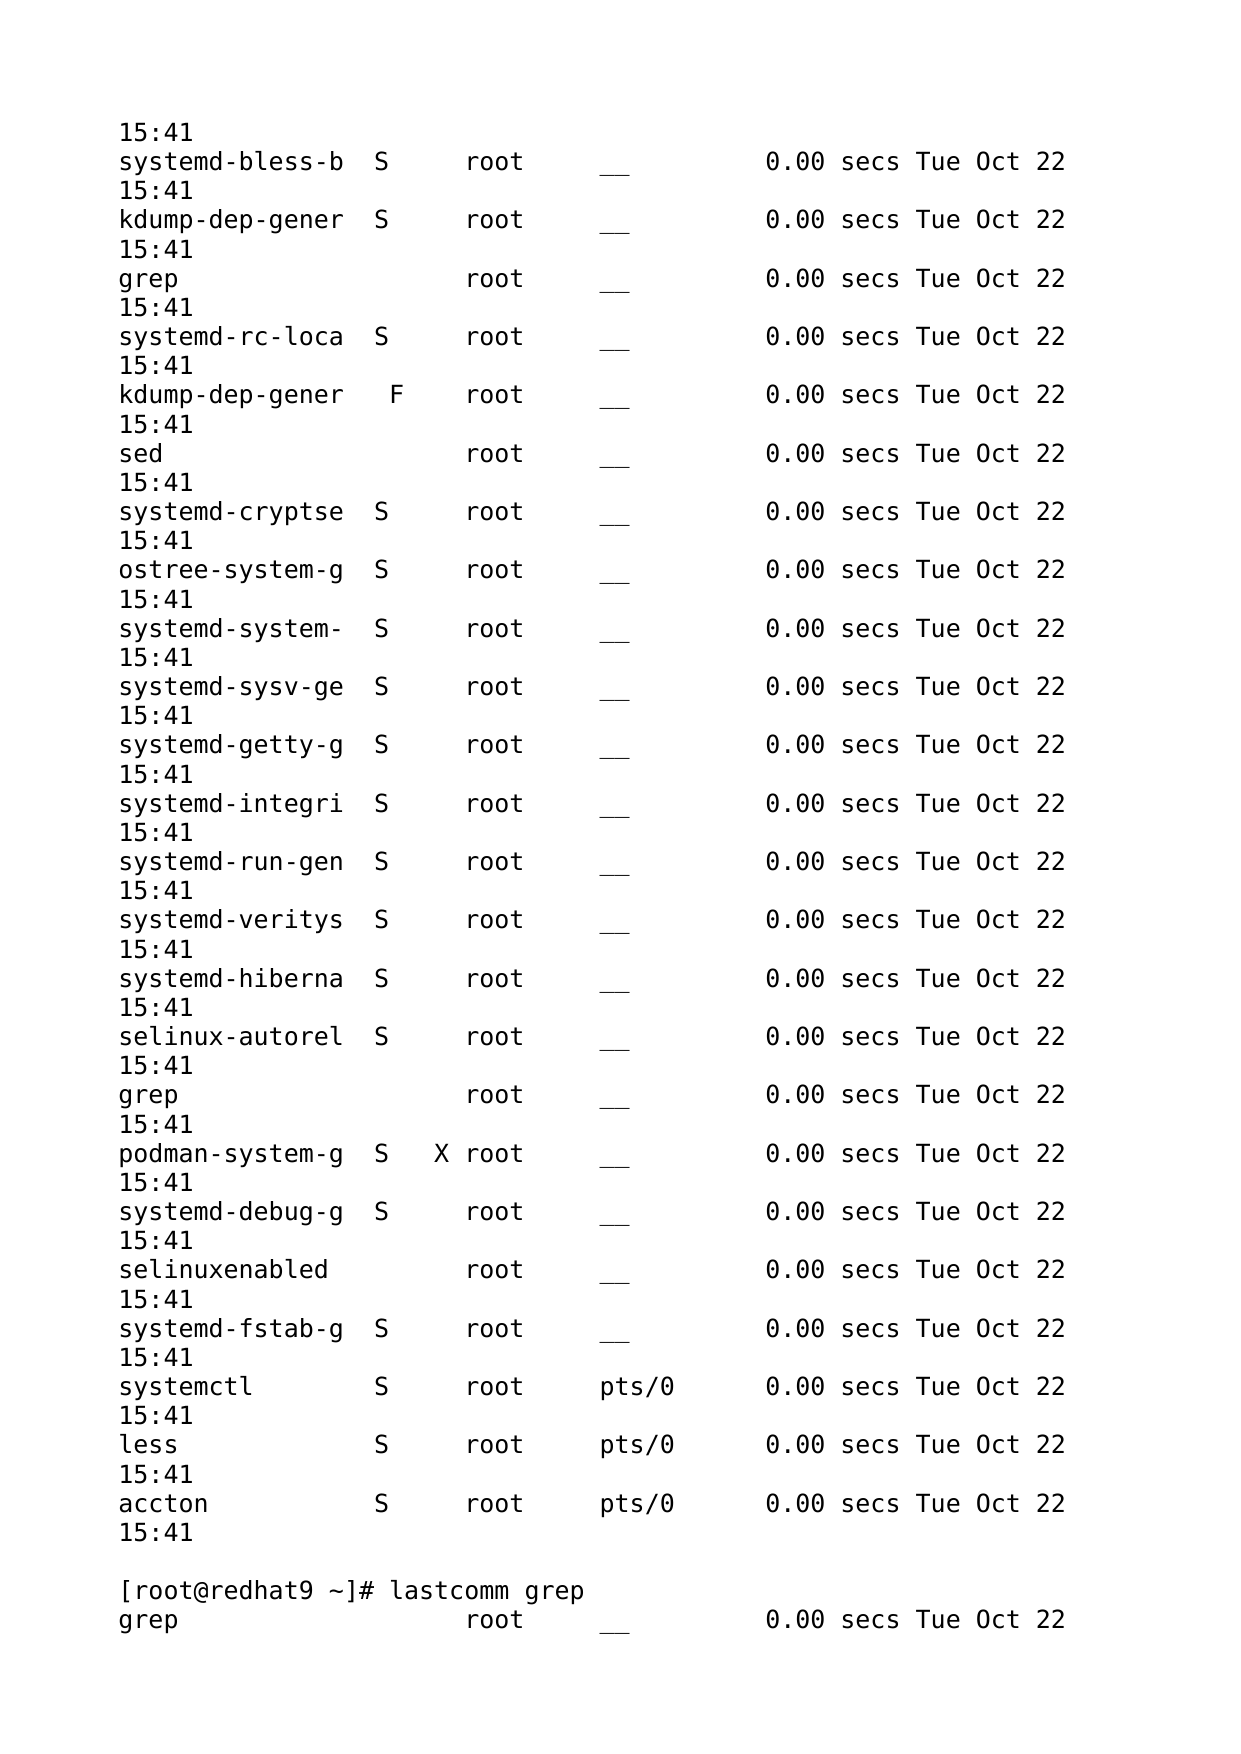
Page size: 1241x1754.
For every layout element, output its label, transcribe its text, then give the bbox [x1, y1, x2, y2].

text 15:41 systemd-bless-b S root __ 0.00 secs Tue Oct 22 15:41 kdump-dep-gener S root __ 0.00 secs Tue Oct 22 15:41 grep root __ 0.00 secs Tue Oct 22 15:41 systemd-rc-loca S root __ 0.00 secs Tue Oct 22 15:41 kdump-dep-gener F root __ 0.00 secs Tue Oct 22 15:41 sed root __ 0.00 secs Tue Oct 22 15:41 systemd-cryptse S root __ 0.00 secs Tue Oct 22 15:41 ostree-system-g S root __ 0.00 secs Tue Oct 22 15:41 systemd-system- S root __ 0.00 secs Tue Oct 22 15:41 systemd-sysv-ge S root __ 0.00 secs Tue Oct 22 15:41 systemd-getty-g S root __ 0.00 secs Tue Oct 22 15:41 systemd-integri S root __ 0.00 secs Tue Oct 22 15:41 systemd-run-gen S root __ 0.00 secs Tue Oct 22 15:41 systemd-veritys S root __ 0.00 secs Tue Oct 22 15:41 systemd-hiberna S root __ 0.00 secs Tue Oct 22 15:41 selinux-autorel S root __ 0.00 secs Tue Oct 22 15:41 grep root __ 0.00 secs Tue Oct 22 15:41 podman-system-g S X root __ 0.00 secs Tue Oct 22 15:41 systemd-debug-g S root __ 0.00 secs Tue Oct 22 15:41 selinuxenabled root __ 0.00 secs Tue Oct 22 15:41 systemd-fstab-g S root __ 0.00 secs Tue Oct 22 15:41 systemctl S root pts/0 0.00 secs Tue Oct 22 15:41 less S root pts/0 0.00 secs Tue Oct 22 15:41 accton S root pts/0 0.00 secs Tue Oct 22 15:41 [root@redhat9 ~]# lastcomm grep grep root __ 0.00 secs Tue Oct 22 [118, 118, 1122, 1635]
